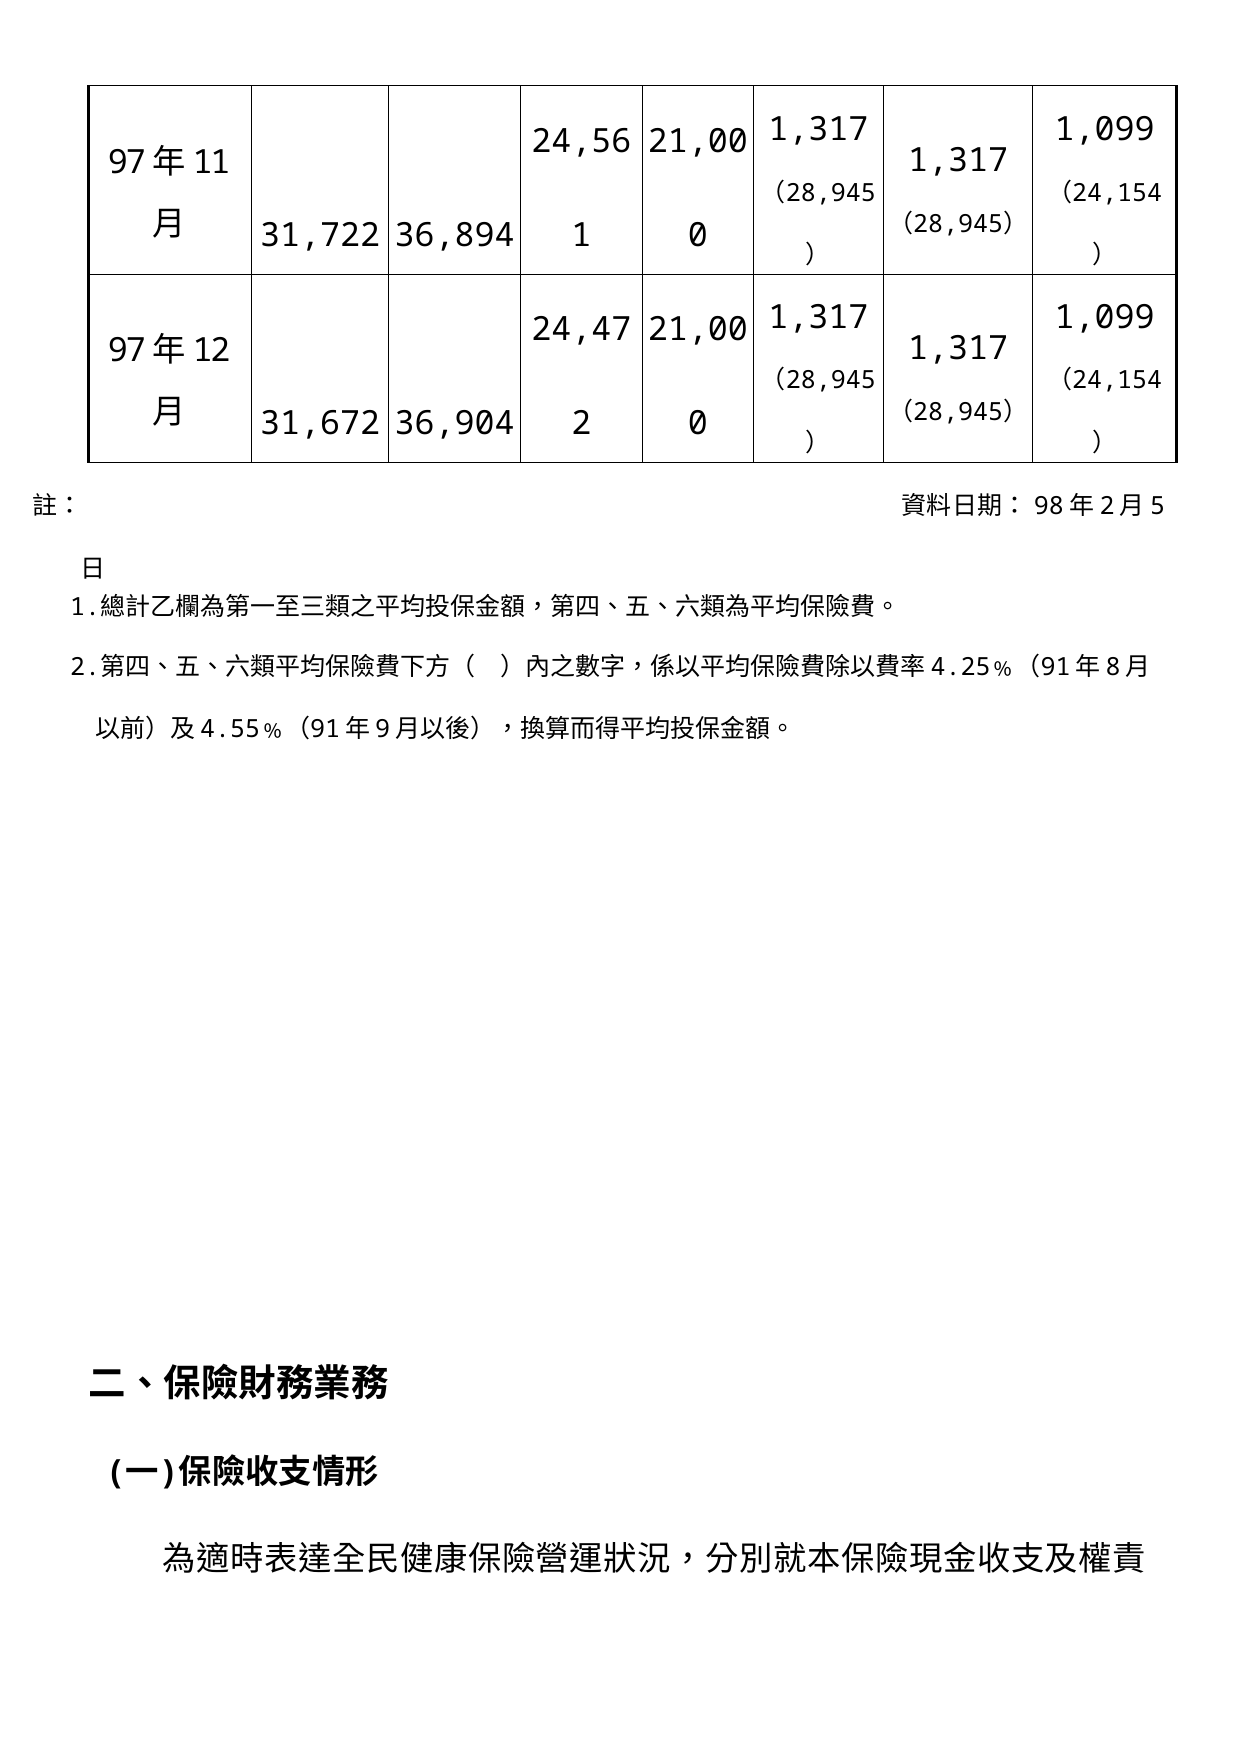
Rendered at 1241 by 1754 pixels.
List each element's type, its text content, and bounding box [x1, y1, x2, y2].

text 2.第四、五、六類平均保險費下方（ ）內之數字，係以平均保險費除以費率4.25﹪（91年8月以前）及4.55﹪（91年9月以後），換算而得平均投保金額。 [70, 622, 1150, 747]
table_cell 36,894 [389, 86, 520, 273]
table_cell 1,317 （28,945） [754, 275, 883, 461]
text 註： 資料日期：98年2月5日 [32, 462, 1165, 587]
table_cell 31,722 [252, 86, 388, 273]
table_cell 31,672 [252, 275, 388, 461]
text 為適時表達全民健康保險營運狀況，分別就本保險現金收支及權責 [162, 1514, 1149, 1577]
table_cell 24,561 [521, 86, 642, 273]
text (一)保險收支情形 [89, 1428, 1134, 1490]
table_cell 1,317 （28,945） [884, 275, 1032, 461]
table_cell 1,317 （28,945） [754, 86, 883, 273]
table_cell 36,904 [389, 275, 520, 461]
table_cell 1,099 （24,154） [1033, 275, 1175, 461]
text 二、保險財務業務 [89, 1338, 1189, 1401]
table_cell 97年11月 [90, 86, 251, 273]
table_cell 1,099 （24,154） [1033, 86, 1175, 273]
table_cell 1,317 （28,945） [884, 86, 1032, 273]
text 1.總計乙欄為第一至三類之平均投保金額，第四、五、六類為平均保險費。 [70, 587, 1189, 622]
table_cell 97年12月 [90, 275, 251, 461]
table_cell 24,472 [521, 275, 642, 461]
table_cell 21,000 [643, 275, 753, 461]
table_cell 21,000 [643, 86, 753, 273]
